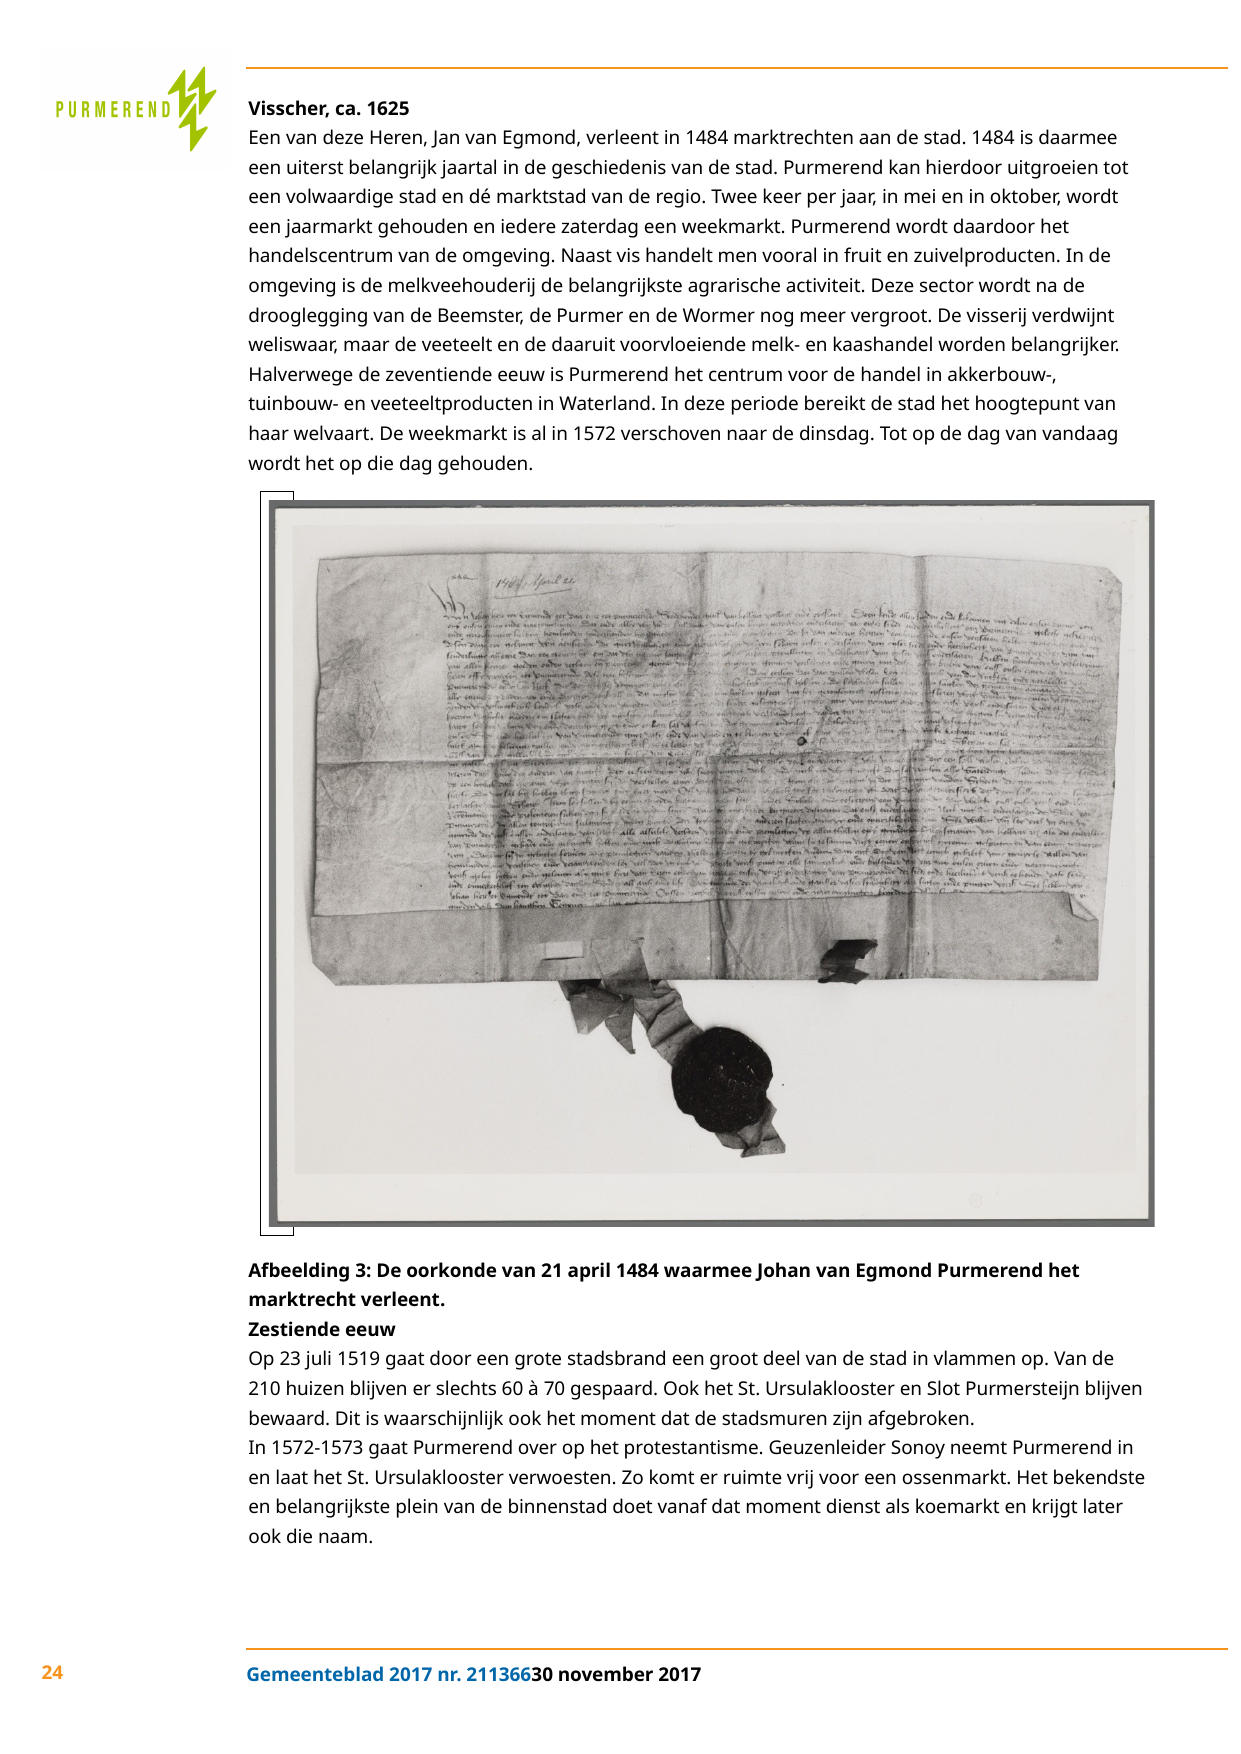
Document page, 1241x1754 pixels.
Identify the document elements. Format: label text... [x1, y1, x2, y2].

text Op 23 juli 1519 gaat door een grote stadsbrand een groot deel van de stad in vlammen op. Van de 210 huizen blijven er slechts 60 à 70 gespaard. Ook het St. Ursulaklooster en Slot Purmersteijn blijven bewaard. Dit is waarschijnlijk ook het moment dat de stadsmuren zijn afgebroken. [248, 1346, 1152, 1431]
picture [268, 500, 1155, 1227]
text In 1572-1573 gaat Purmerend over op het protestantisme. Geuzenleider Sonoy neemt Purmerend in en laat het St. Ursulaklooster verwoesten. Zo komt er ruimte vrij voor een ossenmarkt. Het bekendste en belangrijkste plein van de binnenstad doet vanaf dat moment dienst als koemarkt en krijgt later ook die naam. [248, 1434, 1152, 1549]
text Afbeelding 3: De oorkonde van 21 april 1484 waarmee Johan van Egmond Purmerend het marktrecht verleent. [248, 1257, 1152, 1312]
text Zestiende eeuw [248, 1316, 1152, 1342]
text Een van deze Heren, Jan van Egmond, verleent in 1484 marktrechten aan de stad. 1484 is daarmee een uiterst belangrijk jaartal in de geschiedenis van de stad. Purmerend kan hierdoor uitgroeien tot een volwaardige stad en dé marktstad van de regio. Twee keer per jaar, in mei en in oktober, wordt een jaarmarkt gehouden en iedere zaterdag een weekmarkt. Purmerend wordt daardoor het handelscentrum van de omgeving. Naast vis handelt men vooral in fruit en zuivelproducten. In de omgeving is de melkveehouderij de belangrijkste agrarische activiteit. Deze sector wordt na de drooglegging van de Beemster, de Purmer en de Wormer nog meer vergroot. De visserij verdwijnt weliswaar, maar de veeteelt en de daaruit voorvloeiende melk- en kaashandel worden belangrijker. Halverwege de zeventiende eeuw is Purmerend het centrum voor de handel in akkerbouw-, tuinbouw- en veeteeltproducten in Waterland. In deze periode bereikt de stad het hoogtepunt van haar welvaart. De weekmarkt is al in 1572 verschoven naar de dinsdag. Tot op de dag van vandaag wordt het op die dag gehouden. [248, 124, 1152, 476]
text Visscher, ca. 1625 [248, 95, 1152, 121]
picture [41, 47, 231, 172]
